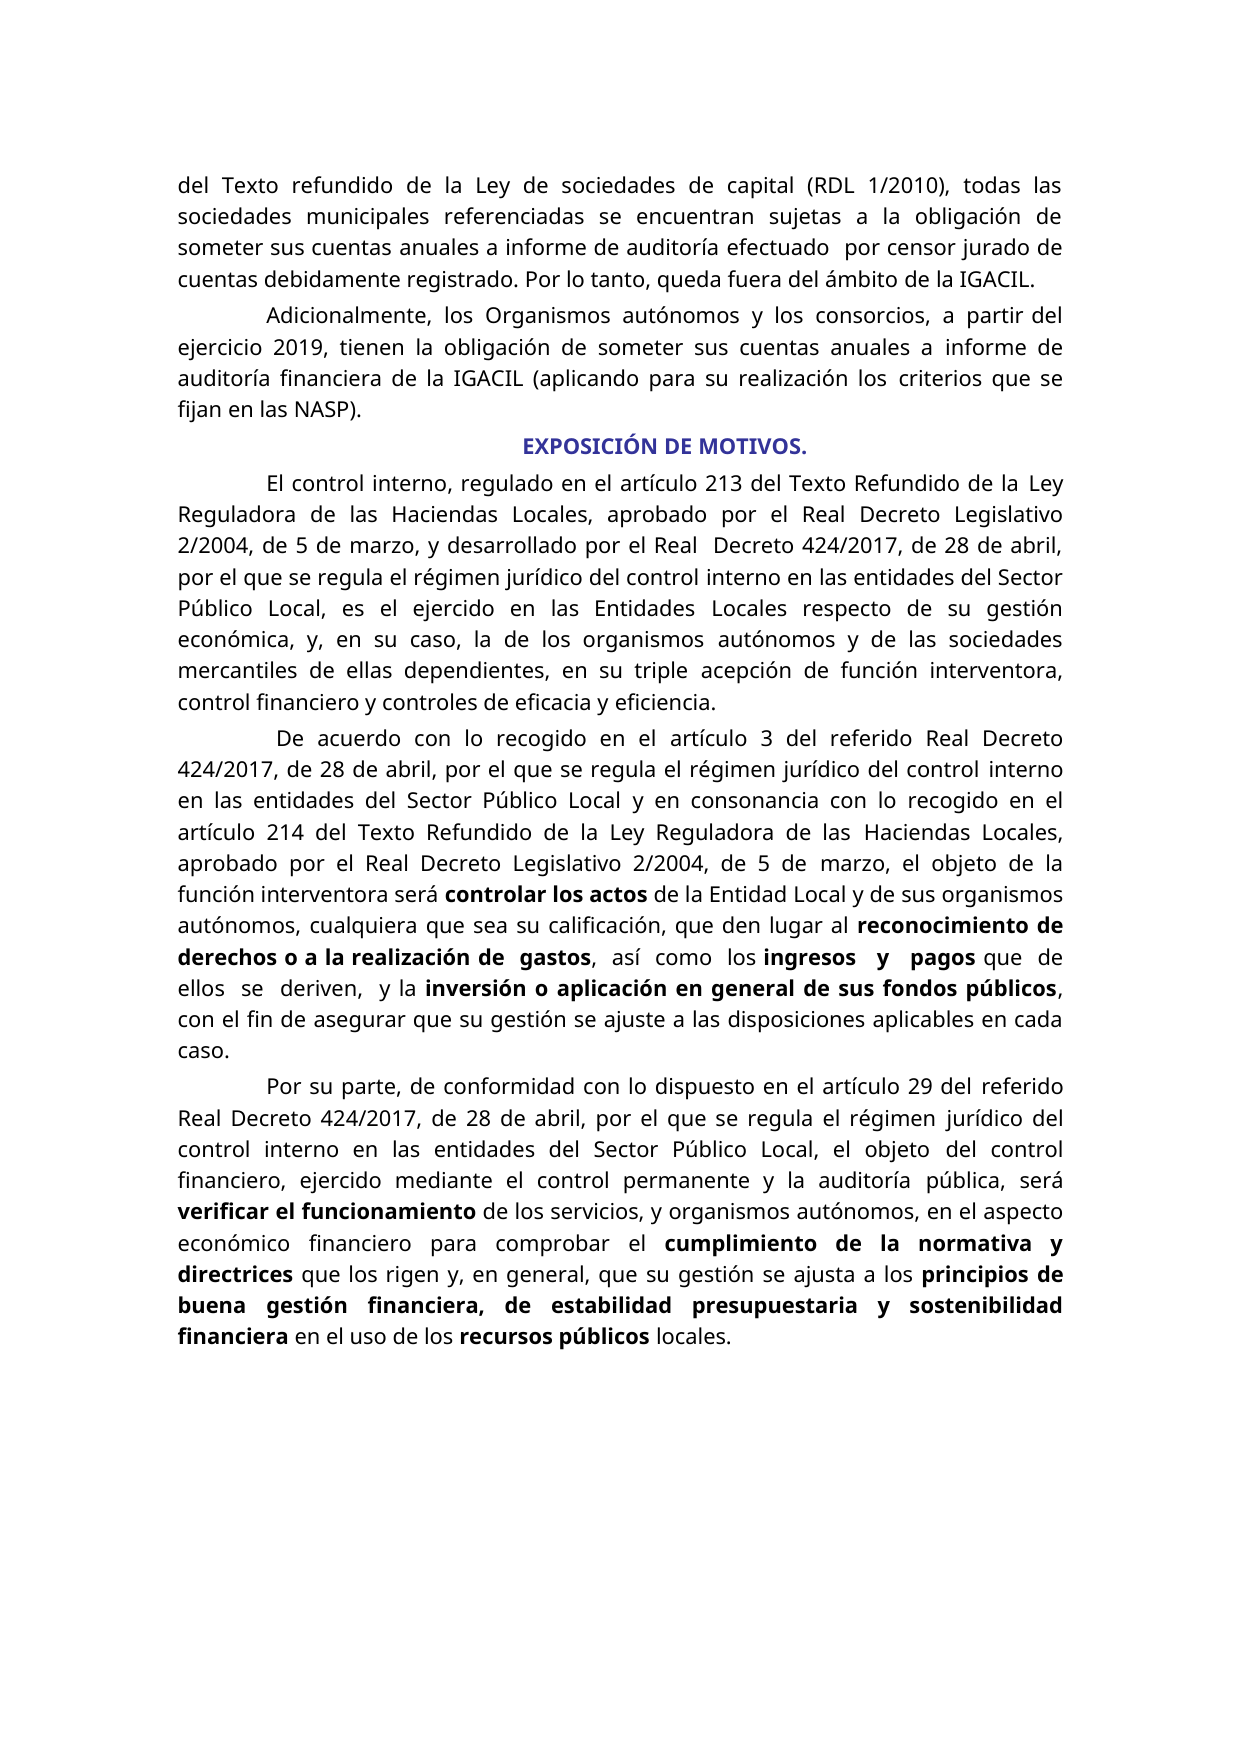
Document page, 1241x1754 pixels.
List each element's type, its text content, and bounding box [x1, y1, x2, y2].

text Adicionalmente, los Organismos autónomos y los consorcios, a partir del ejercicio 2019, tienen la obligación de someter sus cuentas anuales a informe de auditoría financiera de la IGACIL (aplicando para su realización los criterios que se fijan en las NASP). [177, 300, 1063, 424]
text del Texto refundido de la Ley de sociedades de capital (RDL 1/2010), todas las sociedades municipales referenciadas se encuentran sujetas a la obligación de someter sus cuentas anuales a informe de auditoría efectuado por censor jurado de cuentas debidamente registrado. Por lo tanto, queda fuera del ámbito de la IGACIL. [177, 170, 1063, 293]
text De acuerdo con lo recogido en el artículo 3 del referido Real Decreto 424/2017, de 28 de abril, por el que se regula el régimen jurídico del control interno en las entidades del Sector Público Local y en consonancia con lo recogido en el artículo 214 del Texto Refundido de la Ley Reguladora de las Haciendas Locales, aprobado por el Real Decreto Legislativo 2/2004, de 5 de marzo, el objeto de la función interventora será controlar los actos de la Entidad Local y de sus organismos autónomos, cualquiera que sea su calificación, que den lugar al reconocimiento de derechos o a la realización de gastos, así como los ingresos y pagos que de ellos se deriven, y la inversión o aplicación en general de sus fondos públicos, con el fin de asegurar que su gestión se ajuste a las disposiciones aplicables en cada caso. [177, 723, 1063, 1065]
text El control interno, regulado en el artículo 213 del Texto Refundido de la Ley Reguladora de las Haciendas Locales, aprobado por el Real Decreto Legislativo 2/2004, de 5 de marzo, y desarrollado por el Real Decreto 424/2017, de 28 de abril, por el que se regula el régimen jurídico del control interno en las entidades del Sector Público Local, es el ejercido en las Entidades Locales respecto de su gestión económica, y, en su caso, la de los organismos autónomos y de las sociedades mercantiles de ellas dependientes, en su triple acepción de función interventora, control financiero y controles de eficacia y eficiencia. [177, 468, 1063, 716]
subtitle EXPOSICIÓN DE MOTIVOS. [244, 431, 1085, 461]
text Por su parte, de conformidad con lo dispuesto en el artículo 29 del referido Real Decreto 424/2017, de 28 de abril, por el que se regula el régimen jurídico del control interno en las entidades del Sector Público Local, el objeto del control financiero, ejercido mediante el control permanente y la auditoría pública, será verificar el funcionamiento de los servicios, y organismos autónomos, en el aspecto económico financiero para comprobar el cumplimiento de la normativa y directrices que los rigen y, en general, que su gestión se ajusta a los principios de buena gestión financiera, de estabilidad presupuestaria y sostenibilidad financiera en el uso de los recursos públicos locales. [177, 1071, 1063, 1351]
